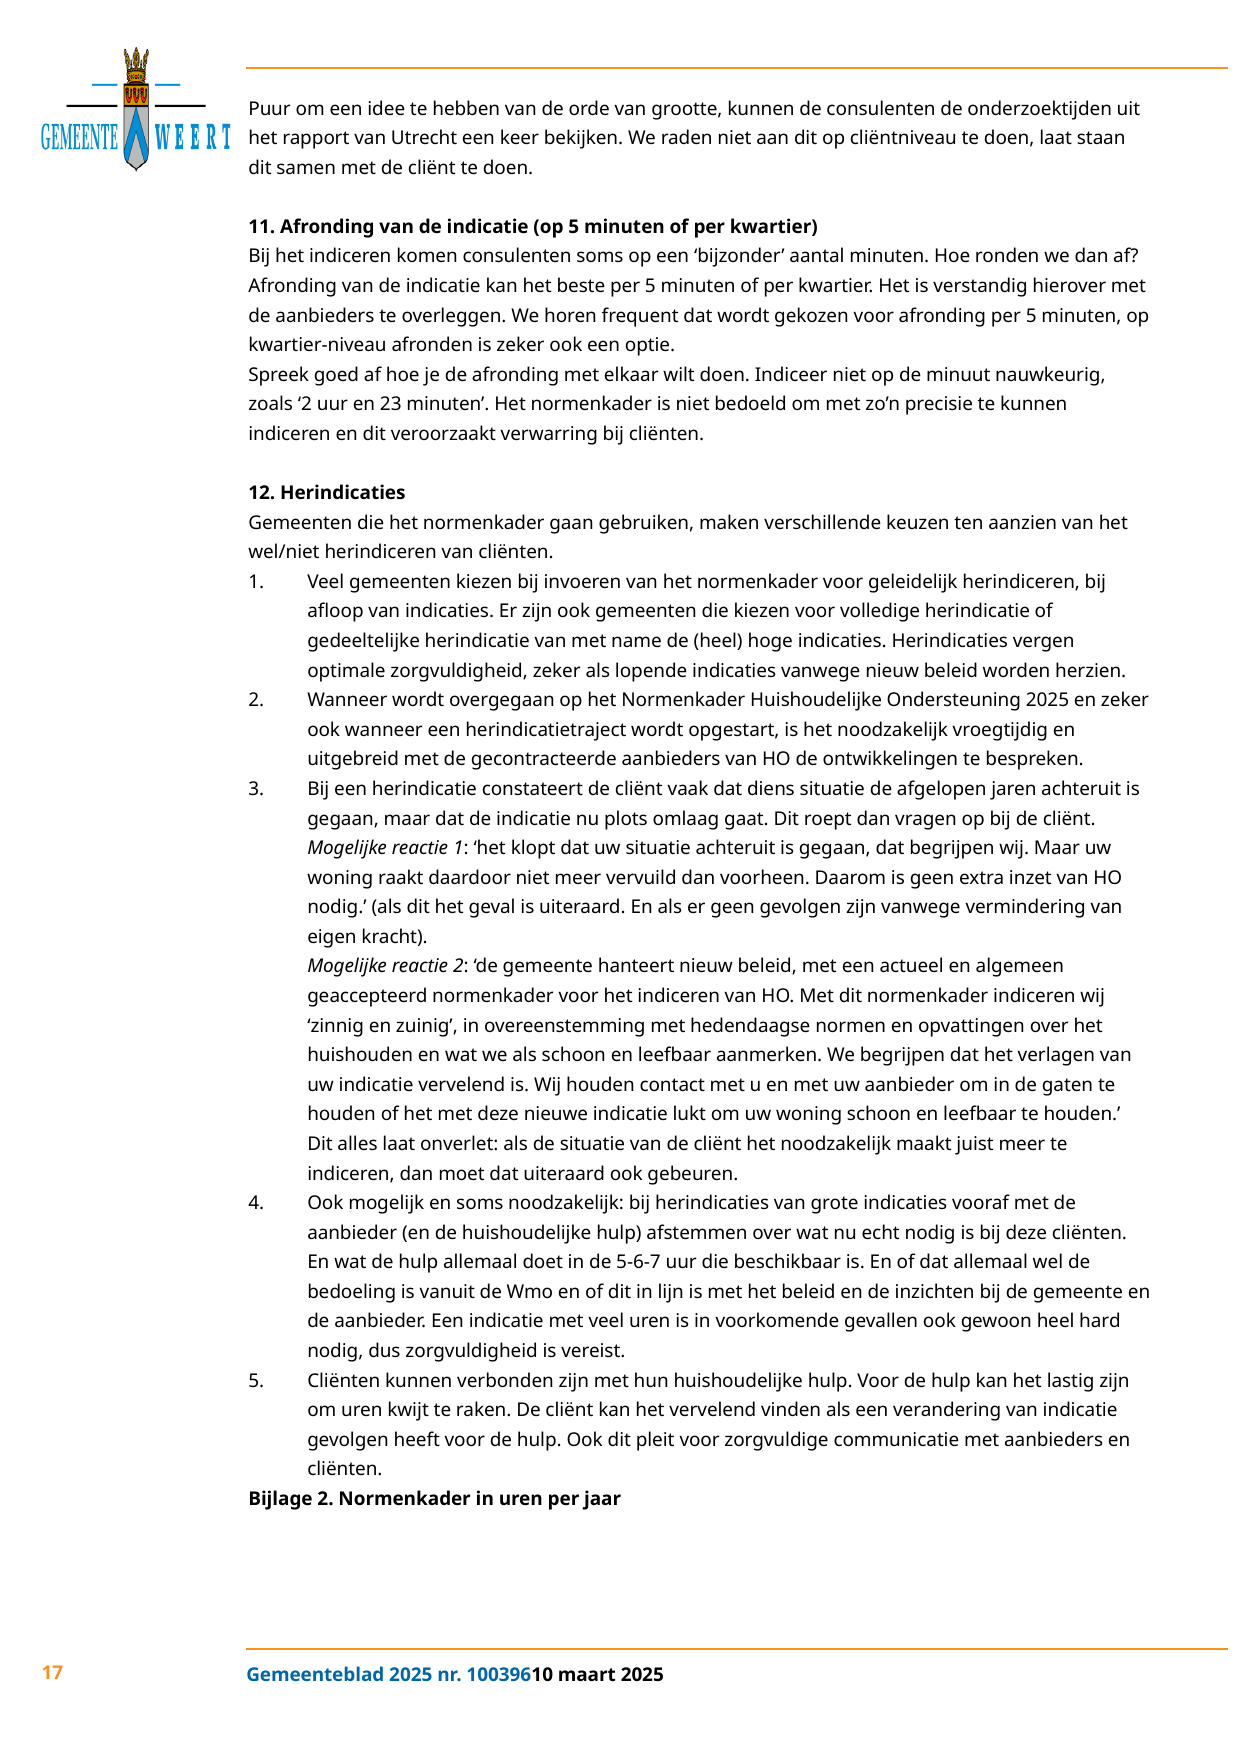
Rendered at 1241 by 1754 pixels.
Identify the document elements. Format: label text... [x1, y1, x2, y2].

text Bijlage 2. Normenkader in uren per jaar [248, 1485, 1152, 1511]
text 12. Herindicaties [248, 479, 1152, 505]
list Wanneer wordt overgegaan op het Normenkader Huishoudelijke Ondersteuning 2025 en zeker ook wanneer een herindicatietraject wordt opgestart, is het noodzakelijk vroegtijdig en uitgebreid met de gecontracteerde aanbieders van HO de ontwikkelingen te bespreken. [248, 686, 1152, 771]
picture [41, 47, 231, 172]
list Mogelijke reactie 2: ‘de gemeente hanteert nieuw beleid, met een actueel en algemeen geaccepteerd normenkader voor het indiceren van HO. Met dit normenkader indiceren wij ‘zinnig en zuinig’, in overeenstemming met hedendaagse normen en opvattingen over het huishouden en wat we als schoon en leefbaar aanmerken. We begrijpen dat het verlagen van uw indicatie vervelend is. Wij houden contact met u en met uw aanbieder om in de gaten te houden of het met deze nieuwe indicatie lukt om uw woning schoon en leefbaar te houden.’ [248, 953, 1152, 1126]
list Veel gemeenten kiezen bij invoeren van het normenkader voor geleidelijk herindiceren, bij afloop van indicaties. Er zijn ook gemeenten die kiezen voor volledige herindicatie of gedeeltelijke herindicatie van met name de (heel) hoge indicaties. Herindicaties vergen optimale zorgvuldigheid, zeker als lopende indicaties vanwege nieuw beleid worden herzien. [248, 568, 1152, 683]
list Dit alles laat onverlet: als de situatie van de cliënt het noodzakelijk maakt juist meer te indiceren, dan moet dat uiteraard ook gebeuren. [248, 1130, 1152, 1186]
list Cliënten kunnen verbonden zijn met hun huishoudelijke hulp. Voor de hulp kan het lastig zijn om uren kwijt te raken. De cliënt kan het vervelend vinden als een verandering van indicatie gevolgen heeft voor de hulp. Ook dit pleit voor zorgvuldige communicatie met aanbieders en cliënten. [248, 1367, 1152, 1481]
text Gemeenten die het normenkader gaan gebruiken, maken verschillende keuzen ten aanzien van het wel/niet herindiceren van cliënten. [248, 509, 1152, 564]
text Afronding van de indicatie kan het beste per 5 minuten of per kwartier. Het is verstandig hierover met de aanbieders te overleggen. We horen frequent dat wordt gekozen voor afronding per 5 minuten, op kwartier-niveau afronden is zeker ook een optie. [248, 272, 1152, 357]
text 11. Afronding van de indicatie (op 5 minuten of per kwartier) [248, 213, 1152, 239]
text Bij het indiceren komen consulenten soms op een ‘bijzonder’ aantal minuten. Hoe ronden we dan af? [248, 243, 1152, 268]
list Mogelijke reactie 1: ‘het klopt dat uw situatie achteruit is gegaan, dat begrijpen wij. Maar uw woning raakt daardoor niet meer vervuild dan voorheen. Daarom is geen extra inzet van HO nodig.’ (als dit het geval is uiteraard. En als er geen gevolgen zijn vanwege vermindering van eigen kracht). [248, 834, 1152, 949]
list Bij een herindicatie constateert de cliënt vaak dat diens situatie de afgelopen jaren achteruit is gegaan, maar dat de indicatie nu plots omlaag gaat. Dit roept dan vragen op bij de cliënt. [248, 775, 1152, 831]
text Spreek goed af hoe je de afronding met elkaar wilt doen. Indiceer niet op de minuut nauwkeurig, zoals ‘2 uur en 23 minuten’. Het normenkader is niet bedoeld om met zo’n precisie te kunnen indiceren en dit veroorzaakt verwarring bij cliënten. [248, 361, 1152, 446]
list Ook mogelijk en soms noodzakelijk: bij herindicaties van grote indicaties vooraf met de aanbieder (en de huishoudelijke hulp) afstemmen over wat nu echt nodig is bij deze cliënten. En wat de hulp allemaal doet in de 5-6-7 uur die beschikbaar is. En of dat allemaal wel de bedoeling is vanuit de Wmo en of dit in lijn is met het beleid en de inzichten bij de gemeente en de aanbieder. Een indicatie met veel uren is in voorkomende gevallen ook gewoon heel hard nodig, dus zorgvuldigheid is vereist. [248, 1189, 1152, 1363]
text Puur om een idee te hebben van de orde van grootte, kunnen de consulenten de onderzoektijden uit het rapport van Utrecht een keer bekijken. We raden niet aan dit op cliëntniveau te doen, laat staan dit samen met de cliënt te doen. [248, 95, 1152, 180]
